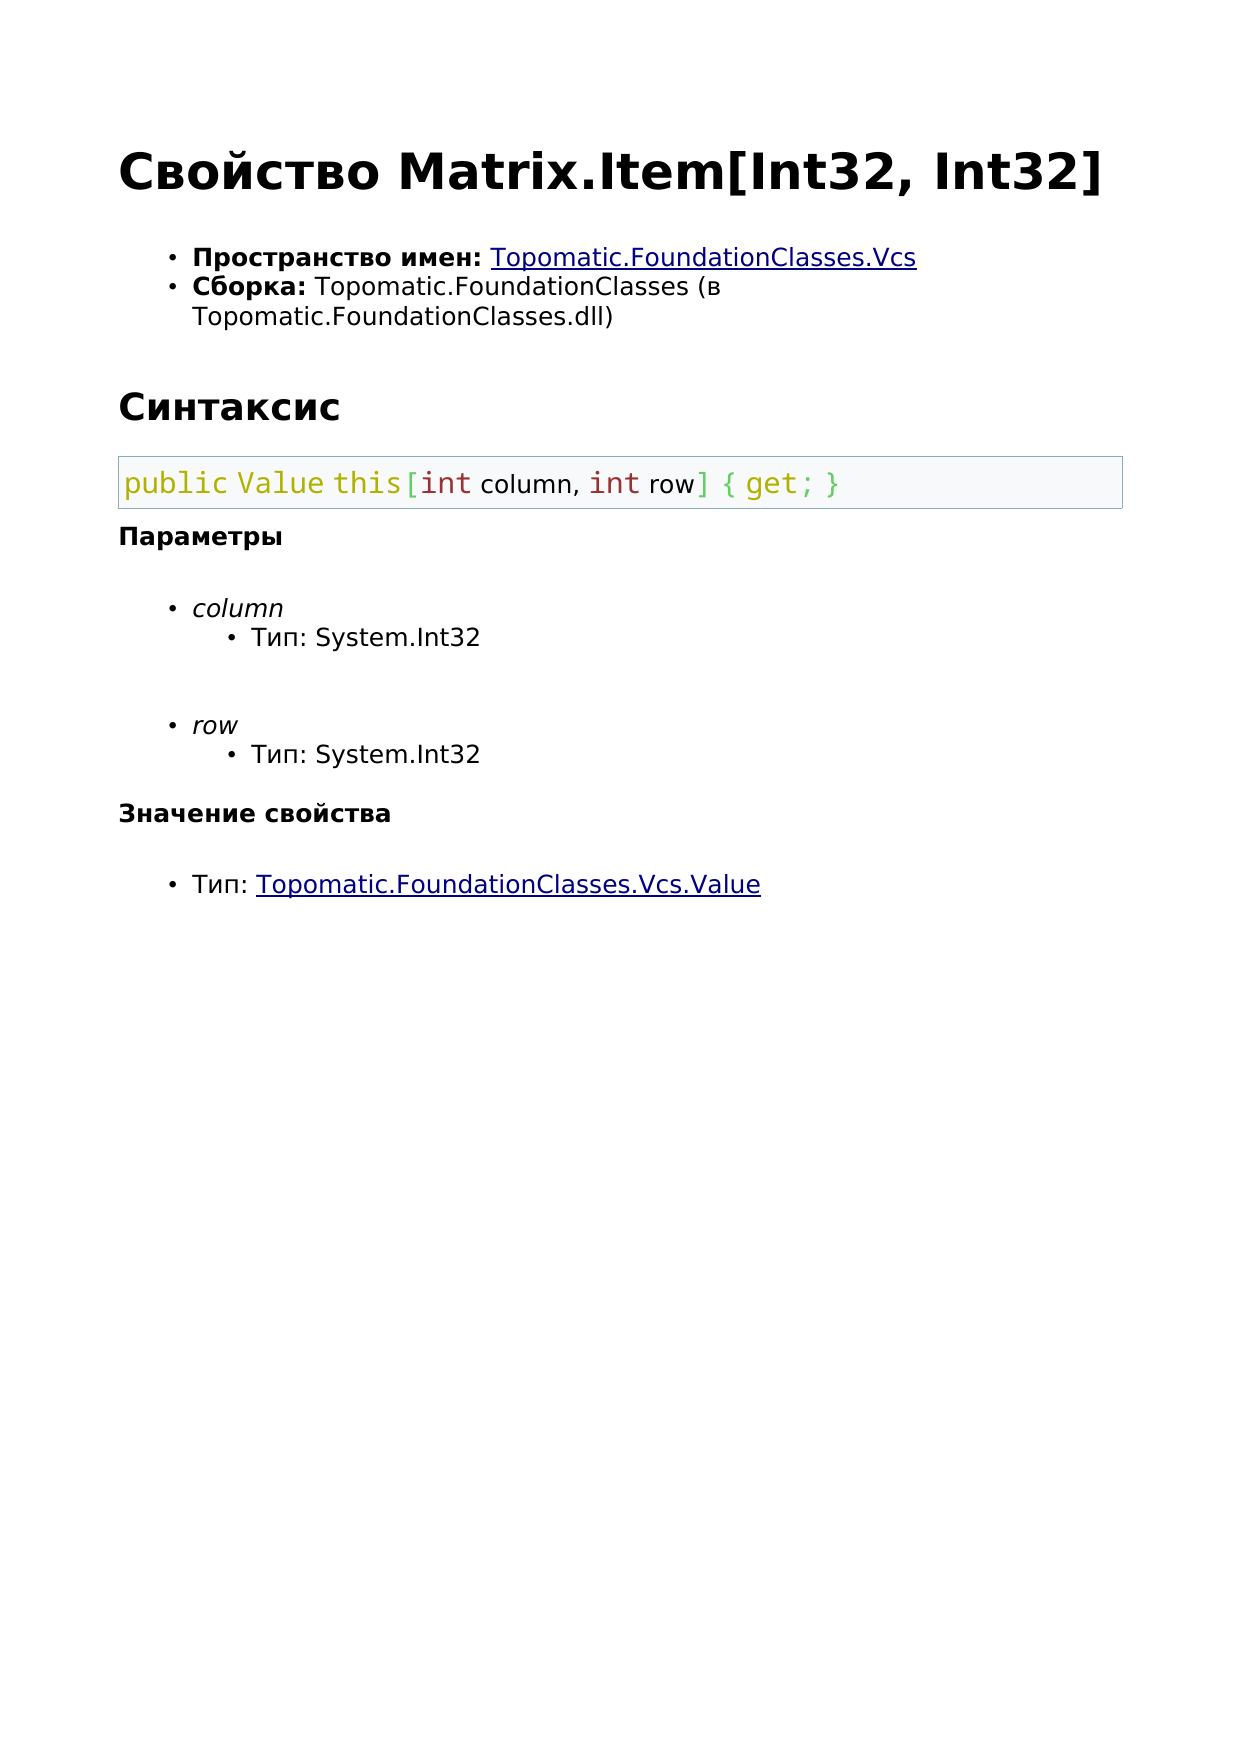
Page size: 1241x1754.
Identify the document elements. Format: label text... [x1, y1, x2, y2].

list Тип: System.Int32 [236, 740, 1122, 769]
subtitle Свойство Matrix.Item[Int32, Int32] [118, 143, 1122, 201]
list Тип: System.Int32 [236, 623, 1122, 652]
list row [177, 711, 1122, 740]
text Значение свойства [118, 799, 1122, 828]
subtitle Синтаксис [118, 385, 1122, 429]
list Пространство имен: Topomatic.FoundationClasses.Vcs [177, 243, 1122, 272]
text Параметры [118, 523, 1122, 552]
list Сборка: Topomatic.FoundationClasses (в Topomatic.FoundationClasses.dll) [177, 272, 1122, 331]
list column [177, 594, 1122, 623]
table_header public Value this[int column, int row] { get; } [119, 457, 1122, 508]
list Тип: Topomatic.FoundationClasses.Vcs.Value [177, 870, 1122, 899]
